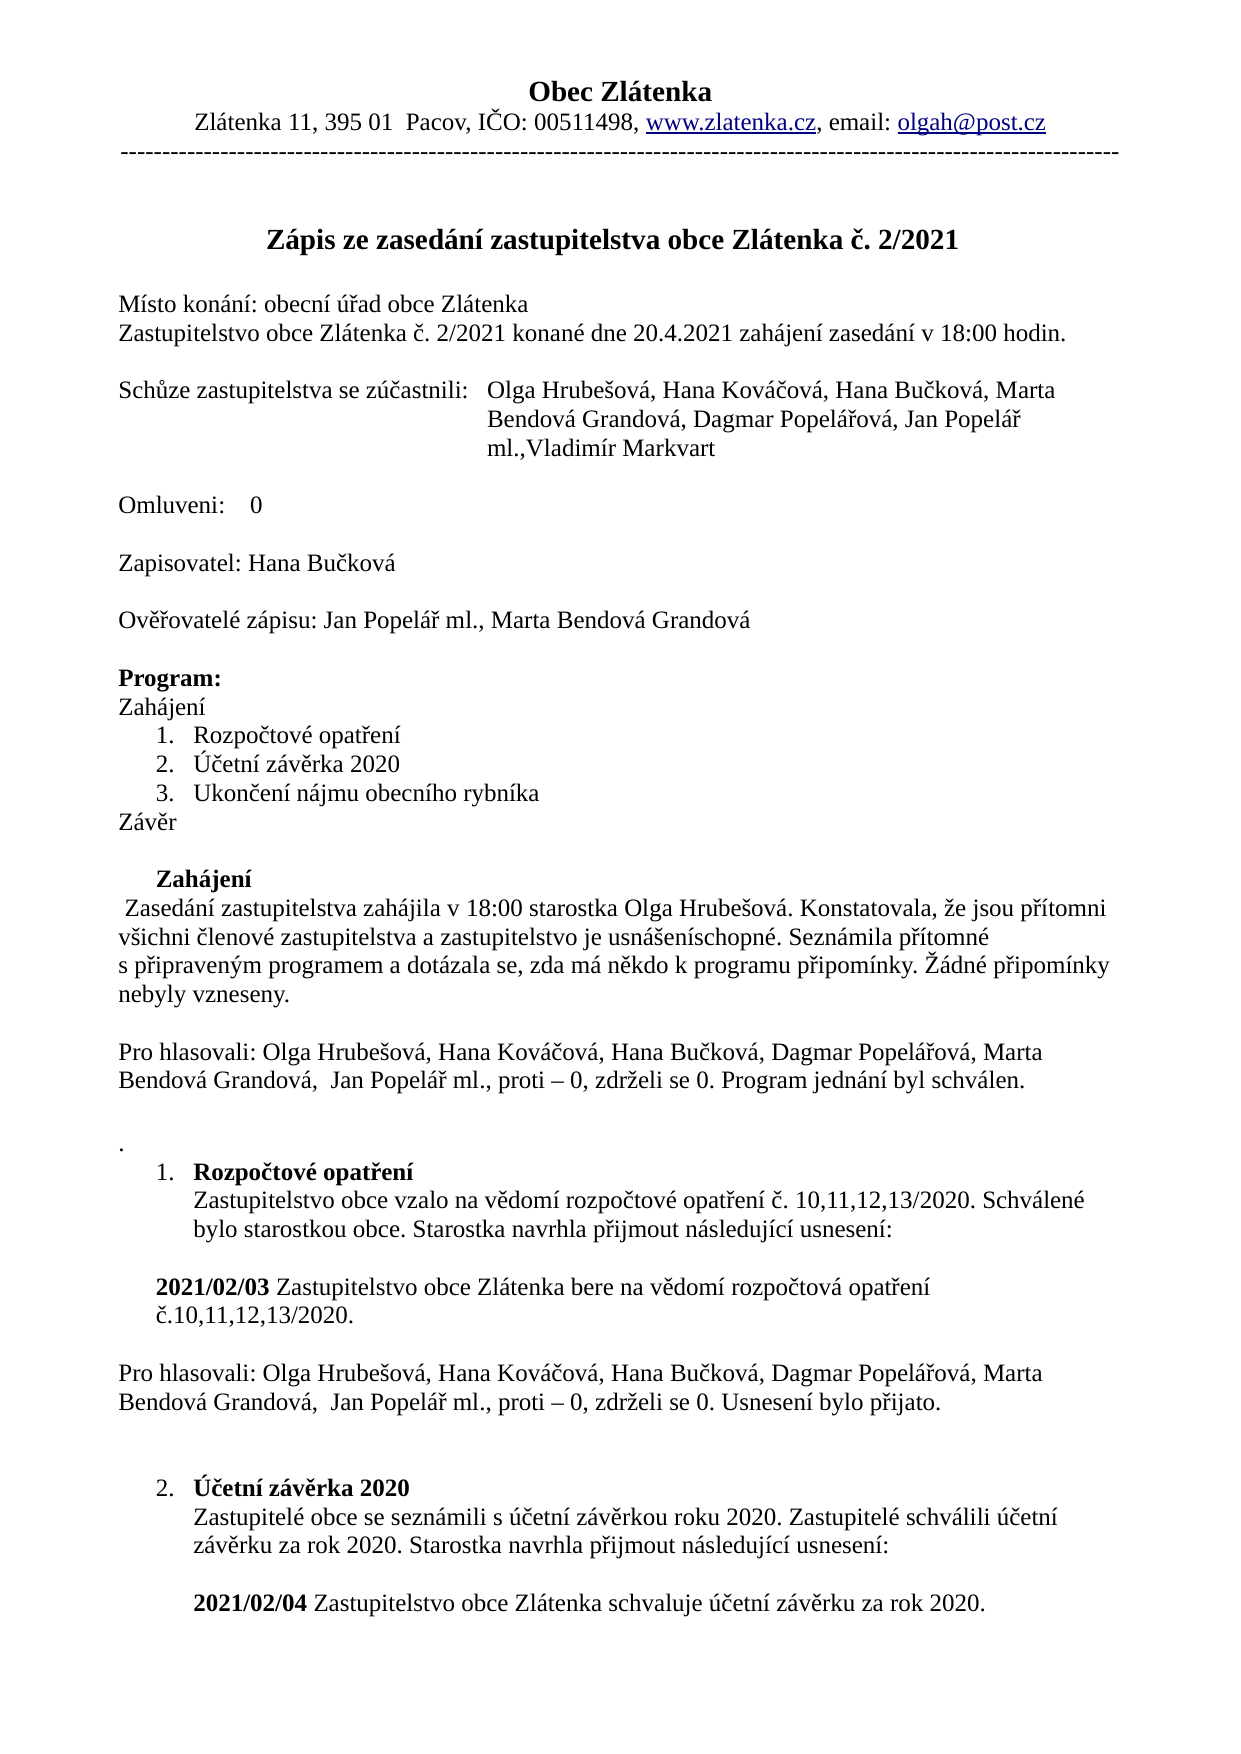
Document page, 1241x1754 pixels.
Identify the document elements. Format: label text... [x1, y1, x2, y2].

list Účetní závěrka 2020 [156, 749, 1122, 778]
text Pro hlasovali: Olga Hrubešová, Hana Kováčová, Hana Bučková, Dagmar Popelářová, Marta Bendová Grandová, Jan Popelář ml., proti – 0, zdrželi se 0. Program jednání byl schválen. [118, 1037, 1122, 1094]
text Zastupitelstvo obce vzalo na vědomí rozpočtové opatření č. 10,11,12,13/2020. Schválené bylo starostkou obce. Starostka navrhla přijmout následující usnesení: [193, 1185, 1122, 1243]
text Zastupitelstvo obce Zlátenka č. 2/2021 konané dne 20.4.2021 zahájení zasedání v 18:00 hodin. [118, 318, 1122, 347]
list Ukončení nájmu obecního rybníka [156, 778, 1122, 807]
text Program: [118, 663, 1122, 692]
text Zahájení [118, 692, 1122, 721]
text 2021/02/04 Zastupitelstvo obce Zlátenka schvaluje účetní závěrku za rok 2020. [193, 1588, 1122, 1617]
text . [118, 1128, 1122, 1157]
text Závěr [118, 807, 1122, 836]
text Schůze zastupitelstva se zúčastnili: Olga Hrubešová, Hana Kováčová, Hana Bučková, Marta Bendová Grandová, Dagmar Popelářová, Jan Popelář ml.,Vladimír Markvart [118, 376, 1122, 462]
text Ověřovatelé zápisu: Jan Popelář ml., Marta Bendová Grandová [118, 606, 1122, 634]
list Účetní závěrka 2020 [156, 1473, 1122, 1502]
text 2021/02/03 Zastupitelstvo obce Zlátenka bere na vědomí rozpočtová opatření č.10,11,12,13/2020. [156, 1272, 1122, 1329]
text Zahájení [156, 864, 1122, 893]
text Zastupitelé obce se seznámili s účetní závěrkou roku 2020. Zastupitelé schválili účetní závěrku za rok 2020. Starostka navrhla přijmout následující usnesení: [193, 1502, 1122, 1559]
text Pro hlasovali: Olga Hrubešová, Hana Kováčová, Hana Bučková, Dagmar Popelářová, Marta Bendová Grandová, Jan Popelář ml., proti – 0, zdrželi se 0. Usnesení bylo přijato. [118, 1358, 1122, 1415]
list Rozpočtové opatření [156, 1157, 1122, 1185]
text Zasedání zastupitelstva zahájila v 18:00 starostka Olga Hrubešová. Konstatovala, že jsou přítomni všichni členové zastupitelstva a zastupitelstvo je usnášeníschopné. Seznámila přítomné s připraveným programem a dotázala se, zda má někdo k programu připomínky. Žádné připomínky nebyly vzneseny. [118, 893, 1122, 1008]
list Rozpočtové opatření [156, 721, 1122, 749]
text Zápis ze zasedání zastupitelstva obce Zlátenka č. 2/2021 [118, 222, 1122, 256]
text Místo konání: obecní úřad obce Zlátenka [118, 289, 1122, 318]
text Zapisovatel: Hana Bučková [118, 548, 1122, 577]
text Omluveni: 0 [118, 491, 1122, 519]
